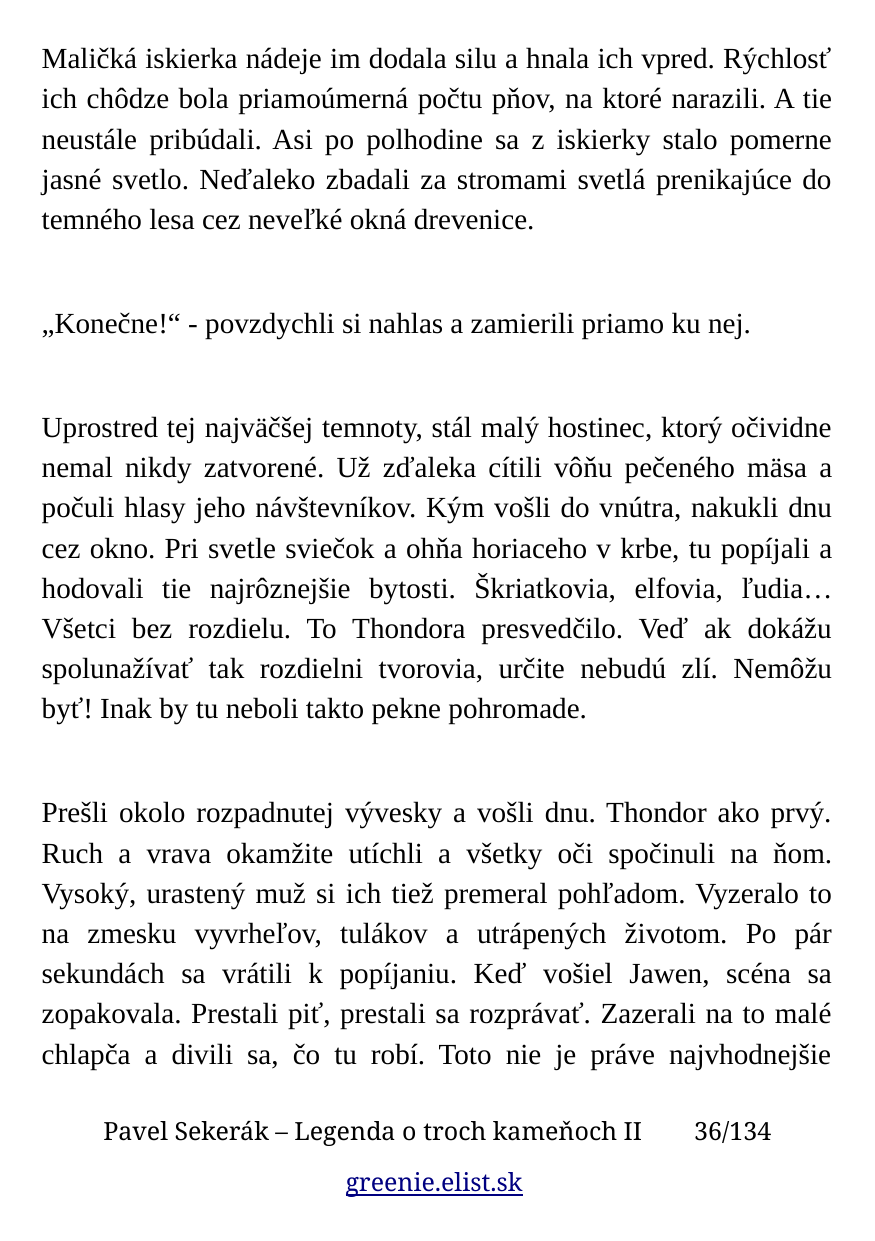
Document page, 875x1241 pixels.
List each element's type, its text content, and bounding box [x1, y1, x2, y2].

text „Konečne!“ - povzdychli si nahlas a zamierili priamo ku nej. [41, 306, 833, 340]
text Prešli okolo rozpadnutej vývesky a vošli dnu. Thondor ako prvý. Ruch a vrava okamžite utíchli a všetky oči spočinuli na ňom. Vysoký, urastený muž si ich tiež premeral pohľadom. Vyzeralo to na zmesku vyvrheľov, tulákov a utrápených životom. Po pár sekundách sa vrátili k popíjaniu. Keď vošiel Jawen, scéna sa zopakovala. Prestali piť, prestali sa rozprávať. Zazerali na to malé chlapča a divili sa, čo tu robí. Toto nie je práve najvhodnejšie [41, 796, 833, 1070]
text Uprostred tej najväčšej temnoty, stál malý hostinec, ktorý očividne nemal nikdy zatvorené. Už zďaleka cítili vôňu pečeného mäsa a počuli hlasy jeho návštevníkov. Kým vošli do vnútra, nakukli dnu cez okno. Pri svetle sviečok a ohňa horiaceho v krbe, tu popíjali a hodovali tie najrôznejšie bytosti. Škriatkovia, elfovia, ľudia… Všetci bez rozdielu. To Thondora presvedčilo. Veď ak dokážu spolunažívať tak rozdielni tvorovia, určite nebudú zlí. Nemôžu byť! Inak by tu neboli takto pekne pohromade. [41, 410, 833, 725]
text Maličká iskierka nádeje im dodala silu a hnala ich vpred. Rýchlosť ich chôdze bola priamoúmerná počtu pňov, na ktoré narazili. A tie neustále pribúdali. Asi po polhodine sa z iskierky stalo pomerne jasné svetlo. Neďaleko zbadali za stromami svetlá prenikajúce do temného lesa cez neveľké okná drevenice. [41, 41, 833, 236]
